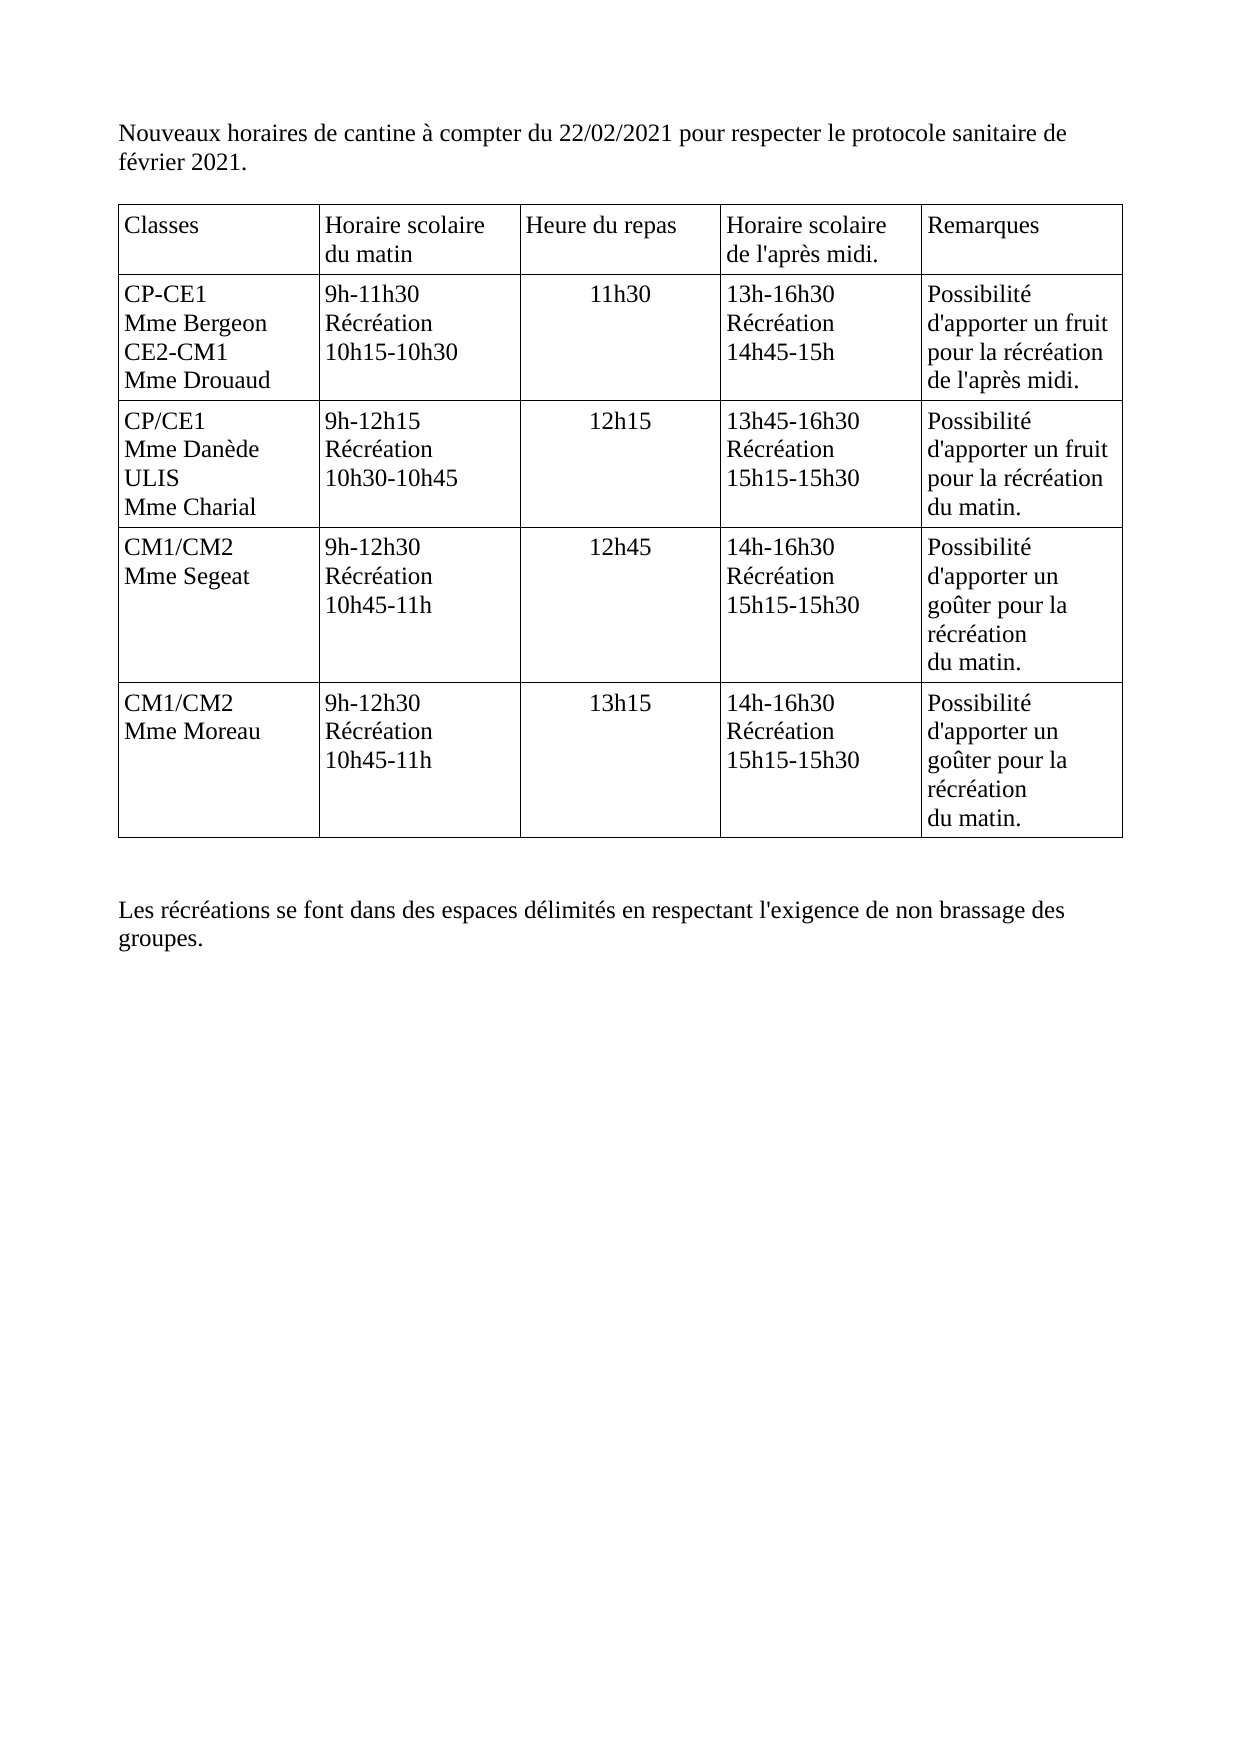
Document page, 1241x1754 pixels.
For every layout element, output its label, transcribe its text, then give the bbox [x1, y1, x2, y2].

table_cell 9h-12h30 Récréation 10h45-11h [320, 683, 520, 837]
table_cell CM1/CM2 Mme Segeat [119, 528, 319, 682]
table_header Remarques [922, 205, 1122, 273]
text Les récréations se font dans des espaces délimités en respectant l'exigence de non brassage des groupes. [118, 895, 1122, 952]
table_header Horaire scolaire du matin [320, 205, 520, 273]
table_cell 13h-16h30 Récréation 14h45-15h [721, 275, 921, 400]
table_cell 13h15 [521, 683, 720, 837]
table_cell CP-CE1 Mme Bergeon CE2-CM1 Mme Drouaud [119, 275, 319, 400]
table_cell 12h45 [521, 528, 720, 682]
table_cell 9h-11h30 Récréation 10h15-10h30 [320, 275, 520, 400]
table_cell 9h-12h30 Récréation 10h45-11h [320, 528, 520, 682]
table_cell 14h-16h30 Récréation 15h15-15h30 [721, 528, 921, 682]
table_header Heure du repas [521, 205, 720, 273]
table_cell 9h-12h15 Récréation 10h30-10h45 [320, 401, 520, 527]
table_cell 13h45-16h30 Récréation 15h15-15h30 [721, 401, 921, 527]
table_header Classes [119, 205, 319, 273]
table_cell 11h30 [521, 275, 720, 400]
table_cell Possibilité d'apporter un goûter pour la récréation du matin. [922, 683, 1122, 837]
table_cell CM1/CM2 Mme Moreau [119, 683, 319, 837]
table_cell 12h15 [521, 401, 720, 527]
table_cell CP/CE1 Mme Danède ULIS Mme Charial [119, 401, 319, 527]
text Nouveaux horaires de cantine à compter du 22/02/2021 pour respecter le protocole sanitaire de février 2021. [118, 118, 1122, 176]
table_cell 14h-16h30 Récréation 15h15-15h30 [721, 683, 921, 837]
table_cell Possibilité d'apporter un goûter pour la récréation du matin. [922, 528, 1122, 682]
table_cell Possibilité d'apporter un fruit pour la récréation du matin. [922, 401, 1122, 527]
table_header Horaire scolaire de l'après midi. [721, 205, 921, 273]
table_cell Possibilité d'apporter un fruit pour la récréation de l'après midi. [922, 275, 1122, 400]
